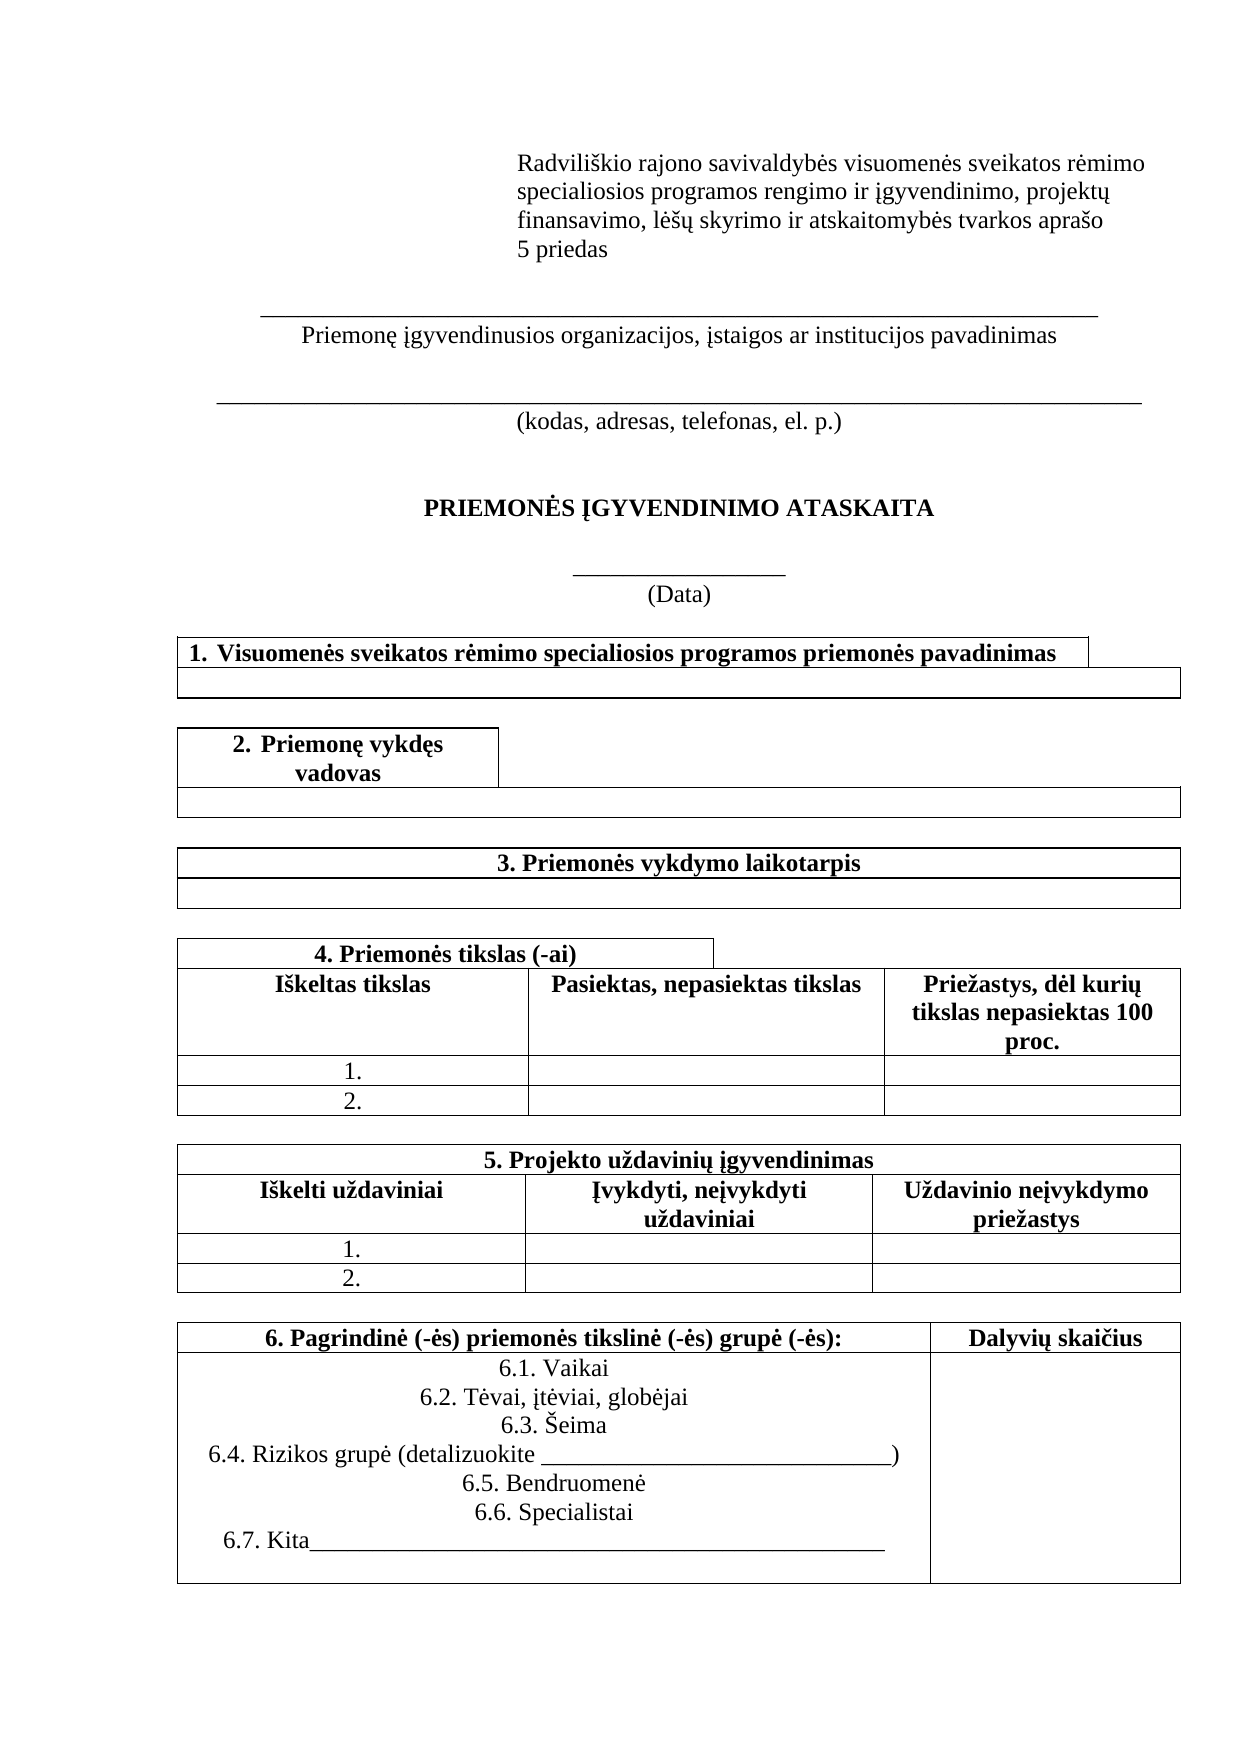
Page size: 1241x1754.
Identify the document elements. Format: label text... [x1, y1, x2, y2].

text _________________ [177, 550, 1181, 579]
table_cell [529, 1086, 884, 1114]
table_header 5. Projekto uždavinių įgyvendinimas [178, 1145, 1180, 1174]
table_header 2. Priemonę vykdęs vadovas [178, 729, 498, 786]
text PRIEMONĖS ĮGYVENDINIMO ATASKAITA [177, 493, 1181, 521]
text finansavimo, lėšų skyrimo ir atskaitomybės tvarkos aprašo [517, 205, 1181, 234]
table_cell [526, 1264, 872, 1292]
table_cell 2. [178, 1086, 528, 1114]
table_cell 2. [178, 1264, 525, 1292]
text Radviliškio rajono savivaldybės visuomenės sveikatos rėmimo [517, 148, 1181, 176]
table_cell [178, 668, 1180, 697]
table_cell [873, 1234, 1180, 1262]
text (kodas, adresas, telefonas, el. p.) [177, 406, 1181, 435]
table_header 6. Pagrindinė (-ės) priemonės tikslinė (-ės) grupė (-ės): [178, 1323, 930, 1352]
table_cell [526, 1234, 872, 1262]
table_header Dalyvių skaičius [931, 1323, 1180, 1352]
table_header [714, 938, 884, 968]
table_header [1089, 636, 1180, 667]
table_cell [529, 1056, 884, 1085]
text 5 priedas [517, 234, 1181, 263]
table_cell Įvykdyti, neįvykdyti uždaviniai [526, 1175, 872, 1233]
table_cell [931, 1353, 1180, 1583]
table_header [884, 938, 1181, 968]
table_cell Iškelti uždaviniai [178, 1175, 525, 1233]
text Priemonę įgyvendinusios organizacijos, įstaigos ar institucijos pavadinimas [177, 320, 1181, 349]
table_cell 1. [178, 1056, 528, 1085]
table_cell [885, 1086, 1180, 1114]
table_header [499, 727, 1180, 786]
table_header 1. Visuomenės sveikatos rėmimo specialiosios programos priemonės pavadinimas [178, 638, 1088, 667]
table_cell Uždavinio neįvykdymo priežastys [873, 1175, 1180, 1233]
text specialiosios programos rengimo ir įgyvendinimo, projektų [517, 176, 1181, 205]
table_cell 1. [178, 1234, 525, 1262]
table_cell [885, 1056, 1180, 1085]
text ___________________________________________________________________ [177, 291, 1181, 320]
text __________________________________________________________________________ [177, 378, 1181, 406]
table_cell Pasiektas, nepasiektas tikslas [529, 969, 884, 1055]
table_cell [178, 879, 1180, 908]
table_cell [873, 1264, 1180, 1292]
table_cell [178, 788, 1180, 817]
table_cell 6.1. Vaikai 6.2. Tėvai, įtėviai, globėjai 6.3. Šeima 6.4. Rizikos grupė (detalizuokite ____________________________) 6.5. Bendruomenė 6.6. Specialistai 6.7. Kita______________________________________________ [178, 1353, 930, 1583]
table_header 4. Priemonės tikslas (-ai) [178, 939, 713, 968]
table_cell Iškeltas tikslas [178, 969, 528, 1055]
table_cell Priežastys, dėl kurių tikslas nepasiektas 100 proc. [885, 969, 1180, 1055]
text (Data) [177, 579, 1181, 608]
table_header 3. Priemonės vykdymo laikotarpis [178, 849, 1180, 877]
